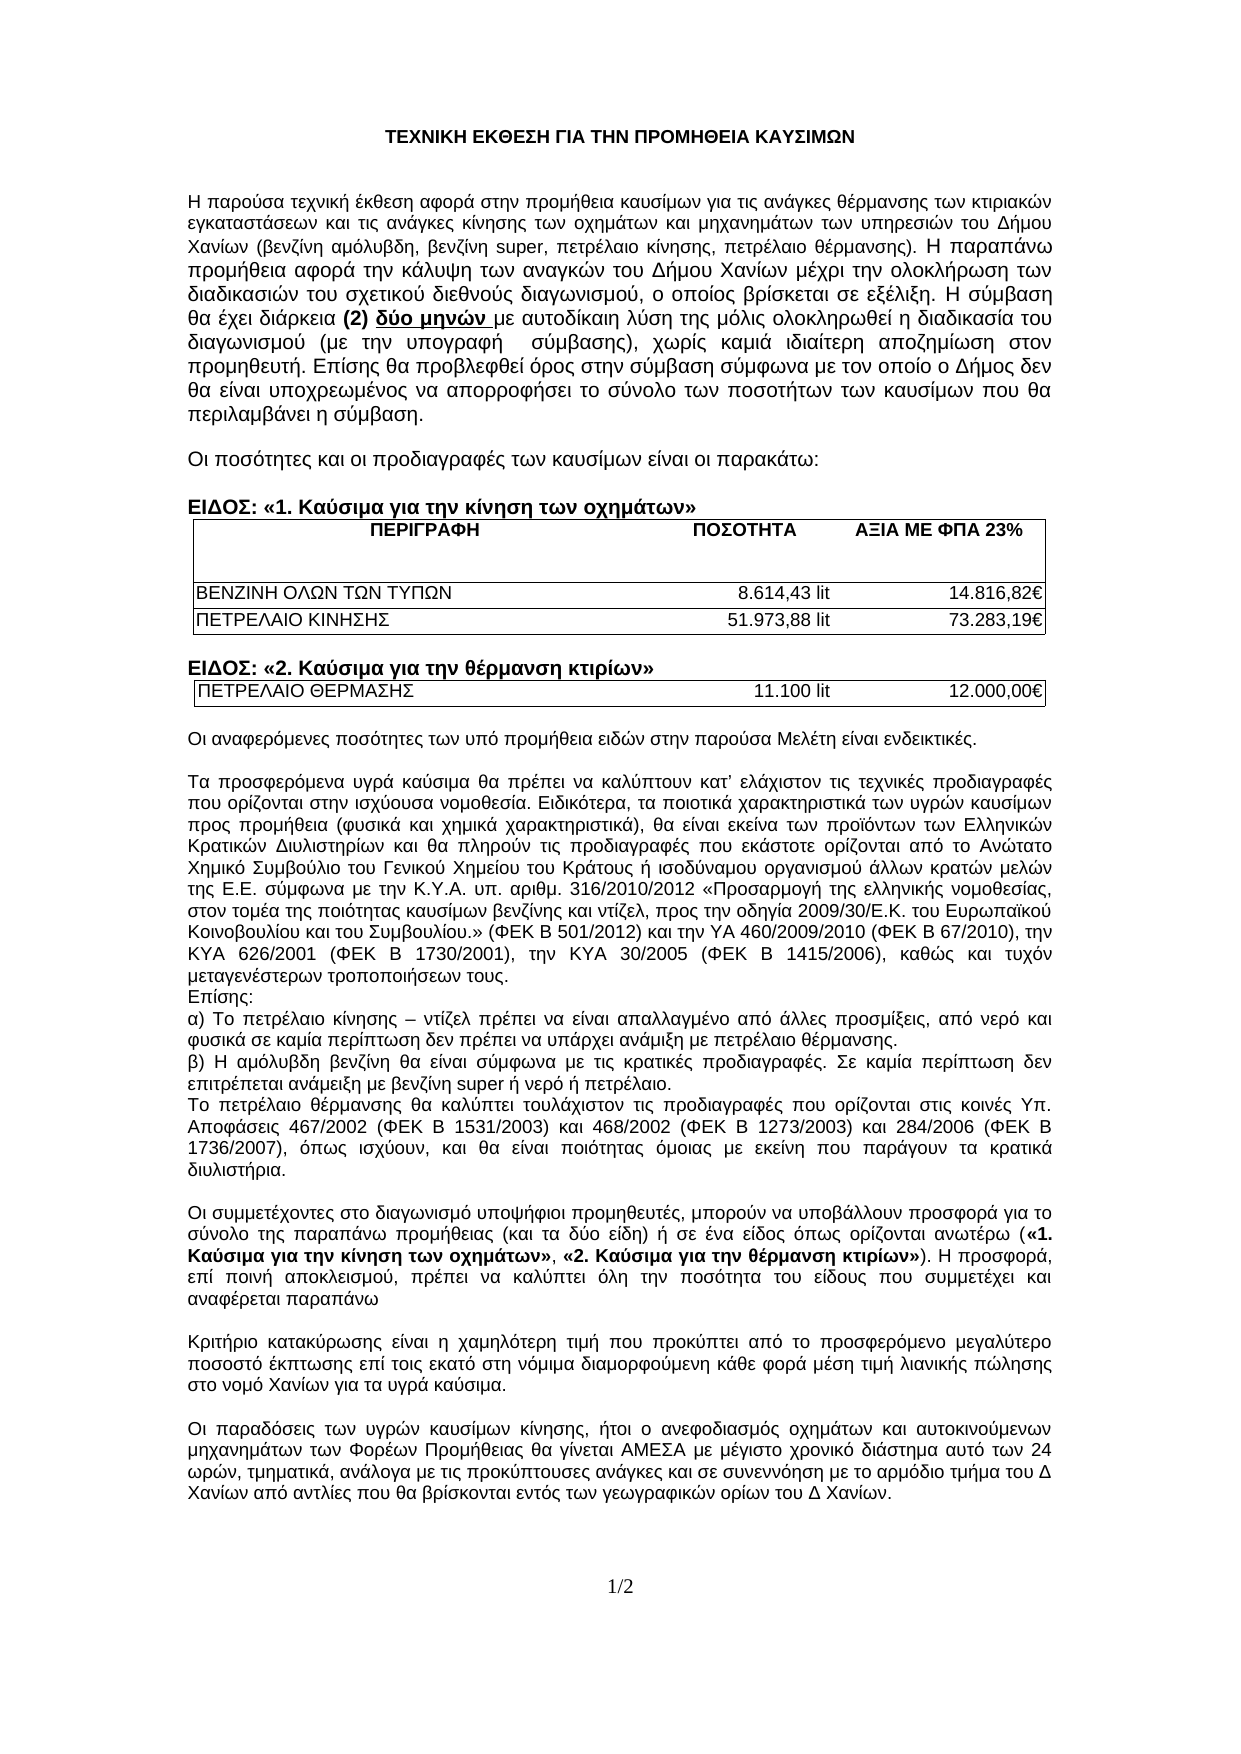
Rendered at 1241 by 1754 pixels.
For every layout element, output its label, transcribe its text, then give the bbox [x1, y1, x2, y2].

text ΕΙΔΟΣ: «1. Καύσιμα για την κίνηση των οχημάτων» [187, 495, 1053, 519]
table_header ΠΕΡΙΓΡΑΦΗ [194, 520, 657, 582]
text β) Η αμόλυβδη βενζίνη θα είναι σύμφωνα με τις κρατικές προδιαγραφές. Σε καμία περίπτωση δεν επιτρέπεται ανάμειξη με βενζίνη super ή νερό ή πετρέλαιο. [187, 1051, 1053, 1094]
text α) Το πετρέλαιο κίνησης – ντίζελ πρέπει να είναι απαλλαγμένο από άλλες προσμίξεις, από νερό και φυσικά σε καμία περίπτωση δεν πρέπει να υπάρχει ανάμιξη με πετρέλαιο θέρμανσης. [187, 1008, 1053, 1051]
text Οι παραδόσεις των υγρών καυσίμων κίνησης, ήτοι ο ανεφοδιασμός οχημάτων και αυτοκινούμενων μηχανημάτων των Φορέων Προμήθειας θα γίνεται ΑΜΕΣΑ με μέγιστο χρονικό διάστημα αυτό των 24 ωρών, τμηματικά, ανάλογα με τις προκύπτουσες ανάγκες και σε συνεννόηση με το αρμόδιο τμήμα του Δ Χανίων από αντλίες που θα βρίσκονται εντός των γεωγραφικών ορίων του Δ Χανίων. [187, 1417, 1053, 1503]
text Οι συμμετέχοντες στο διαγωνισμό υποψήφιοι προμηθευτές, μπορούν να υποβάλλουν προσφορά για το σύνολο της παραπάνω προμήθειας (και τα δύο είδη) ή σε ένα είδος όπως ορίζονται ανωτέρω («1. Καύσιμα για την κίνηση των οχημάτων», «2. Καύσιμα για την θέρμανση κτιρίων»). Η προσφορά, επί ποινή αποκλεισμού, πρέπει να καλύπτει όλη την ποσότητα του είδους που συμμετέχει και αναφέρεται παραπάνω [187, 1202, 1053, 1309]
text Επίσης: [187, 986, 1053, 1008]
text Το πετρέλαιο θέρμανσης θα καλύπτει τουλάχιστον τις προδιαγραφές που ορίζονται στις κοινές Υπ. Αποφάσεις 467/2002 (ΦΕΚ Β 1531/2003) και 468/2002 (ΦΕΚ Β 1273/2003) και 284/2006 (ΦΕΚ Β 1736/2007), όπως ισχύουν, και θα είναι ποιότητας όμοιας με εκείνη που παράγουν τα κρατικά διυλιστήρια. [187, 1094, 1053, 1180]
table_header 11.100 lit [657, 681, 832, 706]
table_header 12.000,00€ [833, 681, 1045, 706]
table_cell 8.614,43 lit [657, 583, 832, 608]
table_cell 51.973,88 lit [657, 609, 832, 634]
table_header ΑΞΙΑ ΜΕ ΦΠΑ 23% [833, 520, 1045, 582]
table_header ΠΕΤΡΕΛΑΙΟ ΘΕΡΜΑΣΗΣ [195, 681, 657, 706]
text ΤΕΧΝΙΚΗ ΕΚΘΕΣΗ ΓΙΑ ΤΗΝ ΠΡΟΜΗΘΕΙΑ ΚΑΥΣΙΜΩΝ [187, 126, 1053, 147]
text Οι αναφερόμενες ποσότητες των υπό προμήθεια ειδών στην παρούσα Μελέτη είναι ενδεικτικές. [187, 727, 1053, 749]
text Η παρούσα τεχνική έκθεση αφορά στην προμήθεια καυσίμων για τις ανάγκες θέρμανσης των κτιριακών εγκαταστάσεων και τις ανάγκες κίνησης των οχημάτων και μηχανημάτων των υπηρεσιών του Δήμου Χανίων (βενζίνη αμόλυβδη, βενζίνη super, πετρέλαιο κίνησης, πετρέλαιο θέρμανσης). Η παραπάνω προμήθεια αφορά την κάλυψη των αναγκών του Δήμου Χανίων μέχρι την ολοκλήρωση των διαδικασιών του σχετικού διεθνούς διαγωνισμού, ο οποίος βρίσκεται σε εξέλιξη. Η σύμβαση θα έχει διάρκεια (2) δύο μηνών με αυτοδίκαιη λύση της μόλις ολοκληρωθεί η διαδικασία του διαγωνισμού (με την υπογραφή σύμβασης), χωρίς καμιά ιδιαίτερη αποζημίωση στον προμηθευτή. Επίσης θα προβλεφθεί όρος στην σύμβαση σύμφωνα με τον οποίο ο Δήμος δεν θα είναι υποχρεωμένος να απορροφήσει το σύνολο των ποσοτήτων των καυσίμων που θα περιλαμβάνει η σύμβαση. [187, 191, 1053, 425]
text Τα προσφερόμενα υγρά καύσιμα θα πρέπει να καλύπτουν κατ’ ελάχιστον τις τεχνικές προδιαγραφές που ορίζονται στην ισχύουσα νομοθεσία. Ειδικότερα, τα ποιοτικά χαρακτηριστικά των υγρών καυσίμων προς προμήθεια (φυσικά και χημικά χαρακτηριστικά), θα είναι εκείνα των προϊόντων των Ελληνικών Κρατικών Διυλιστηρίων και θα πληρούν τις προδιαγραφές που εκάστοτε ορίζονται από το Ανώτατο Χημικό Συμβούλιο του Γενικού Χημείου του Κράτους ή ισοδύναμου οργανισμού άλλων κρατών μελών της Ε.Ε. σύμφωνα με την Κ.Υ.Α. υπ. αριθμ. 316/2010/2012 «Προσαρμογή της ελληνικής νομοθεσίας, στον τομέα της ποιότητας καυσίμων βενζίνης και ντίζελ, προς την οδηγία 2009/30/Ε.Κ. του Ευρωπαϊκού Κοινοβουλίου και του Συμβουλίου.» (ΦΕΚ Β 501/2012) και την ΥΑ 460/2009/2010 (ΦΕΚ Β 67/2010), την ΚΥΑ 626/2001 (ΦΕΚ Β 1730/2001), την ΚΥΑ 30/2005 (ΦΕΚ Β 1415/2006), καθώς και τυχόν μεταγενέστερων τροποποιήσεων τους. [187, 770, 1053, 986]
table_cell ΒΕΝΖΙΝΗ ΟΛΩΝ ΤΩΝ ΤΥΠΩΝ [194, 583, 657, 608]
table_cell 73.283,19€ [833, 609, 1045, 634]
table_cell 14.816,82€ [833, 583, 1045, 608]
text Κριτήριο κατακύρωσης είναι η χαμηλότερη τιμή που προκύπτει από το προσφερόμενο μεγαλύτερο ποσοστό έκπτωσης επί τοις εκατό στη νόμιμα διαμορφούμενη κάθε φορά μέση τιμή λιανικής πώλησης στο νομό Χανίων για τα υγρά καύσιμα. [187, 1331, 1053, 1396]
table_cell ΠΕΤΡΕΛΑΙΟ ΚΙΝΗΣΗΣ [194, 609, 657, 634]
table_header ΠΟΣΟΤΗΤΑ [657, 520, 832, 582]
text ΕΙΔΟΣ: «2. Καύσιμα για την θέρμανση κτιρίων» [187, 656, 1053, 680]
text Οι ποσότητες και οι προδιαγραφές των καυσίμων είναι οι παρακάτω: [187, 447, 1053, 471]
